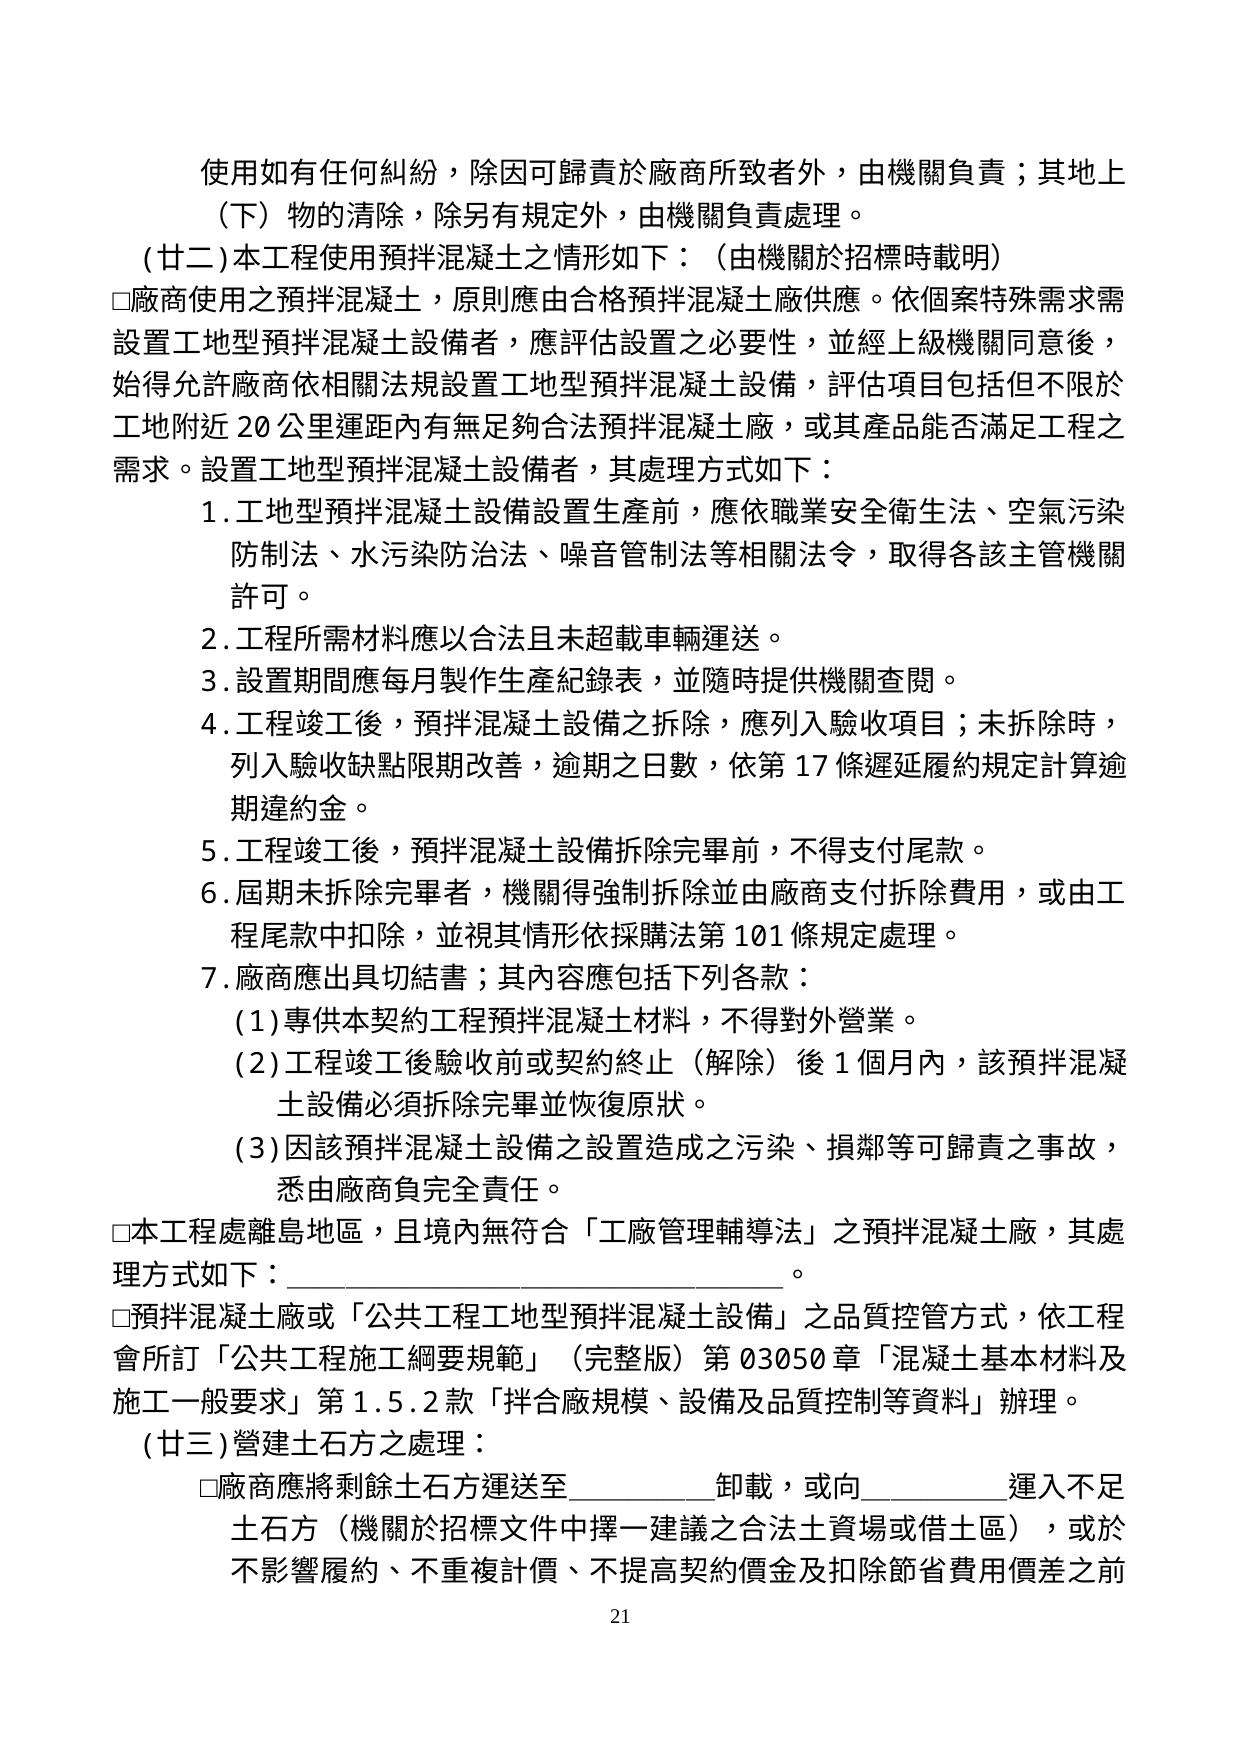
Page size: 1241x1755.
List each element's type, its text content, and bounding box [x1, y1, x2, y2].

text (3)因該預拌混凝土設備之設置造成之污染、損鄰等可歸責之事故，悉由廠商負完全責任。 [231, 1124, 1128, 1209]
text 5.工程竣工後，預拌混凝土設備拆除完畢前，不得支付尾款。 [200, 827, 1128, 870]
text (廿二)本工程使用預拌混凝土之情形如下：（由機關於招標時載明） [139, 234, 1128, 277]
text (1)專供本契約工程預拌混凝土材料，不得對外營業。 [231, 997, 1128, 1039]
text (2)工程竣工後驗收前或契約終止（解除）後1個月內，該預拌混凝土設備必須拆除完畢並恢復原狀。 [231, 1039, 1128, 1124]
text (廿三)營建土石方之處理： [139, 1421, 1128, 1463]
text 使用如有任何糾紛，除因可歸責於廠商所致者外，由機關負責；其地上（下）物的清除，除另有規定外，由機關負責處理。 [139, 150, 1128, 234]
text □廠商使用之預拌混凝土，原則應由合格預拌混凝土廠供應。依個案特殊需求需設置工地型預拌混凝土設備者，應評估設置之必要性，並經上級機關同意後，始得允許廠商依相關法規設置工地型預拌混凝土設備，評估項目包括但不限於工地附近20公里運距內有無足夠合法預拌混凝土廠，或其產品能否滿足工程之需求。設置工地型預拌混凝土設備者，其處理方式如下： [112, 277, 1128, 489]
text 3.設置期間應每月製作生產紀錄表，並隨時提供機關查閱。 [200, 658, 1128, 700]
text 2.工程所需材料應以合法且未超載車輛運送。 [200, 616, 1128, 658]
text 1.工地型預拌混凝土設備設置生產前，應依職業安全衛生法、空氣污染防制法、水污染防治法、噪音管制法等相關法令，取得各該主管機關許可。 [200, 489, 1128, 616]
text 6.屆期未拆除完畢者，機關得強制拆除並由廠商支付拆除費用，或由工程尾款中扣除，並視其情形依採購法第101條規定處理。 [200, 870, 1128, 955]
text □預拌混凝土廠或「公共工程工地型預拌混凝土設備」之品質控管方式，依工程會所訂「公共工程施工綱要規範」（完整版）第03050章「混凝土基本材料及施工一般要求」第1.5.2款「拌合廠規模、設備及品質控制等資料」辦理。 [112, 1293, 1128, 1421]
text □廠商應將剩餘土石方運送至＿＿＿＿＿卸載，或向＿＿＿＿＿運入不足土石方（機關於招標文件中擇一建議之合法土資場或借土區），或於不影響履約、不重複計價、不提高契約價金及扣除節省費用價差之前 [200, 1463, 1128, 1590]
text 4.工程竣工後，預拌混凝土設備之拆除，應列入驗收項目；未拆除時，列入驗收缺點限期改善，逾期之日數，依第17條遲延履約規定計算逾期違約金。 [200, 700, 1128, 827]
text □本工程處離島地區，且境內無符合「工廠管理輔導法」之預拌混凝土廠，其處理方式如下：＿＿＿＿＿＿＿＿＿＿＿＿＿＿＿＿＿。 [112, 1209, 1128, 1293]
text 7.廠商應出具切結書；其內容應包括下列各款： [200, 955, 1128, 997]
